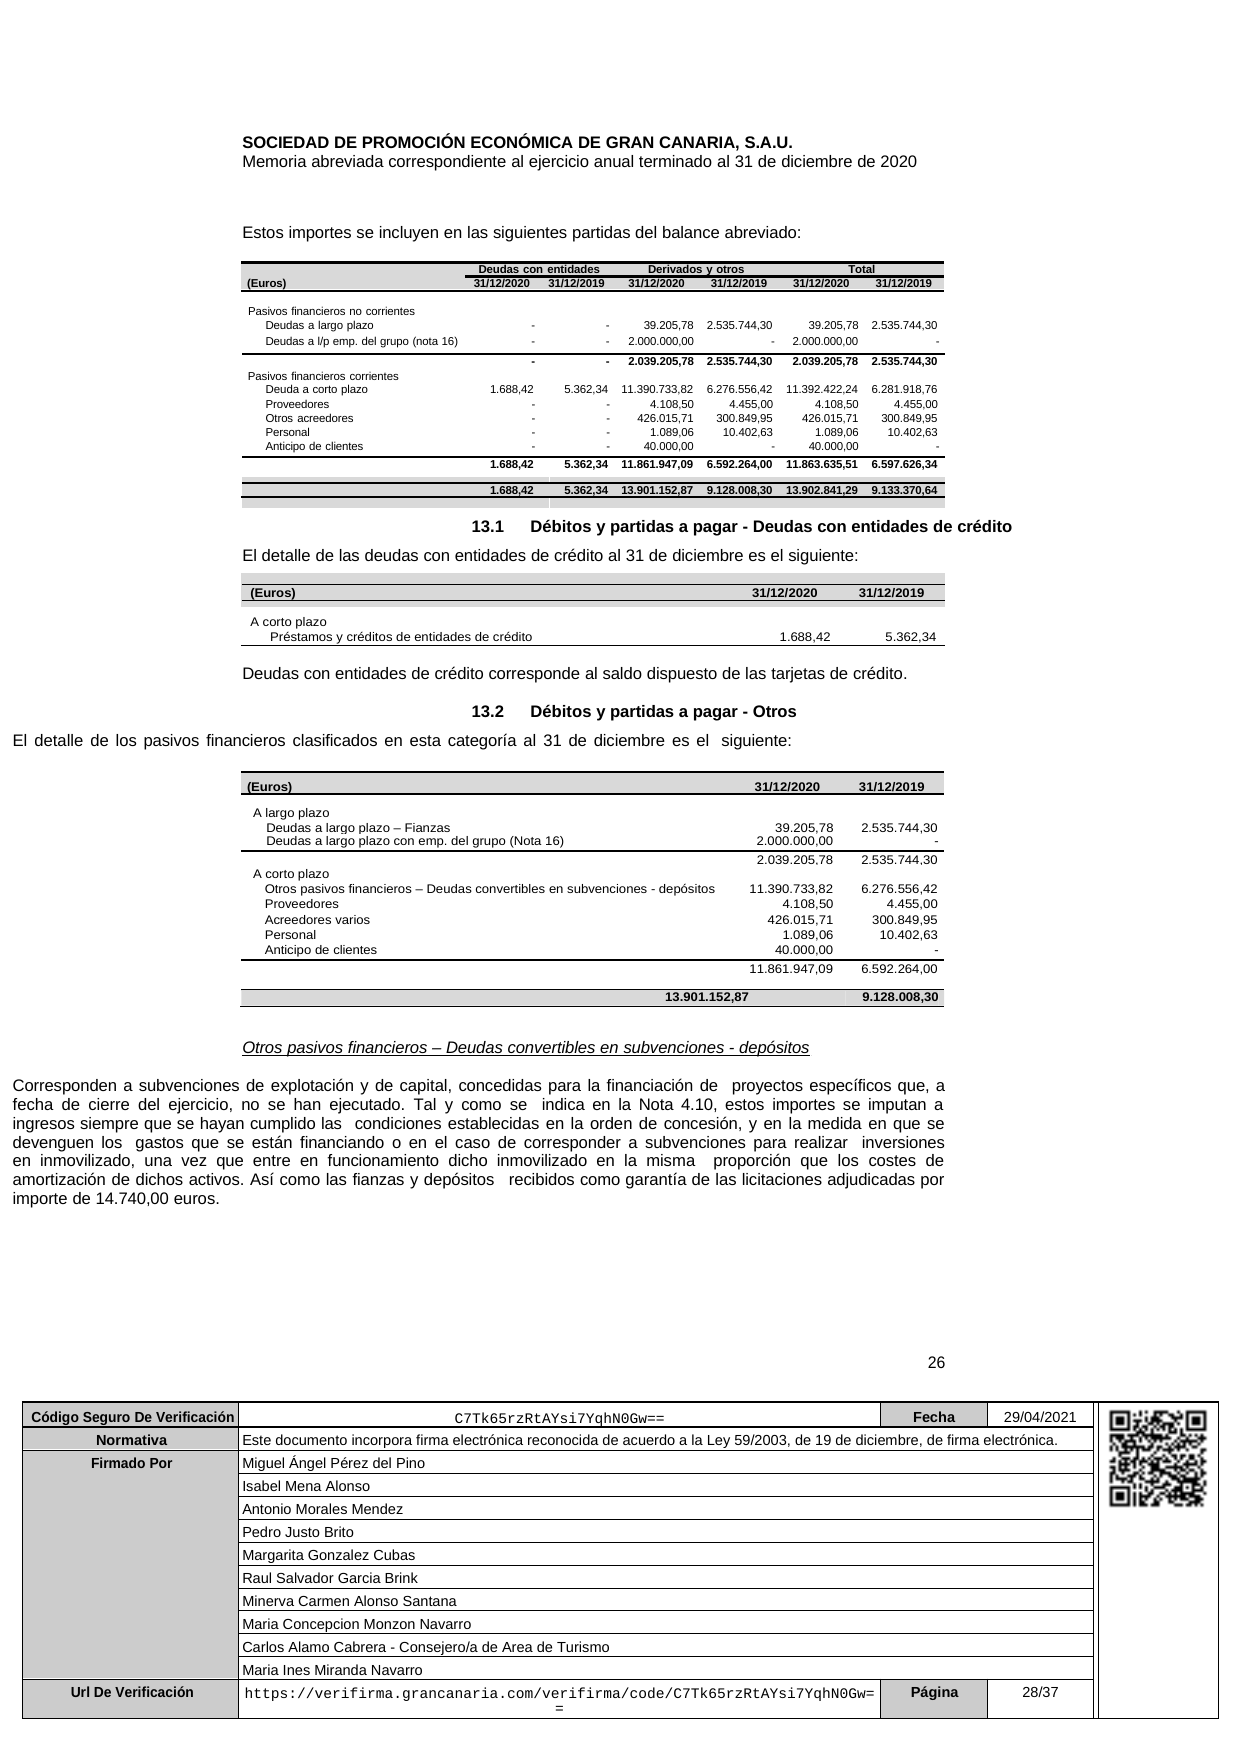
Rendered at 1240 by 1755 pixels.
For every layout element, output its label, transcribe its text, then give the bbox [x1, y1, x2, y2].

table_cell Deuda a corto plazo [242, 384, 475, 398]
table_header 31/12/2020 [643, 601, 844, 607]
table_header Código Seguro De Verificación [23, 1403, 238, 1426]
table_cell 300.849,95 [866, 412, 945, 426]
table_cell 11.390.733,82 [615, 384, 701, 398]
table_cell A corto plazo Otros pasivos financieros – Deudas convertibles en subvenciones - depósitos [241, 865, 734, 897]
table_cell Deudas a largo plazo con emp. del grupo (Nota 16) [241, 834, 734, 850]
table_cell - [866, 440, 945, 456]
table_cell Minerva Carmen Alonso Santana [239, 1589, 1093, 1610]
table_header (Euros) [241, 601, 643, 607]
table_cell 31/12/2019 [540, 278, 617, 289]
table_cell 1.089,06 [780, 426, 866, 440]
table_header 29/04/2021 [988, 1403, 1093, 1426]
table_cell 1.089,06 [615, 426, 701, 440]
table_cell 6.592.264,00 [846, 961, 944, 989]
table_cell Raul Salvador Garcia Brink [239, 1566, 1093, 1587]
table_cell [780, 369, 866, 384]
table_cell 4.455,00 [701, 398, 780, 412]
table_cell A corto plazo Préstamos y créditos de entidades de crédito [241, 608, 643, 645]
table_cell - [846, 943, 944, 959]
table_header 39.205,78 [780, 321, 866, 334]
table_cell 2.000.000,00 [734, 834, 846, 850]
text Pasivos financieros no corrientes [248, 304, 1231, 317]
list Débitos y partidas a pagar - Deudas con entidades de crédito [471, 517, 1231, 536]
table_cell 40.000,00 [615, 440, 701, 456]
table_cell A largo plazo Deudas a largo plazo – Fianzas [241, 795, 734, 834]
table_cell - [846, 834, 944, 850]
table_header Deudas con entidades [465, 264, 617, 275]
list Débitos y partidas a pagar - Otros [471, 702, 1231, 721]
table_cell 11.863.635,51 [780, 458, 866, 477]
table_cell 300.849,95 [846, 913, 944, 928]
table_cell 28/37 [988, 1680, 1093, 1718]
table_cell 426.015,71 [780, 412, 866, 426]
table_cell - [866, 334, 945, 352]
table_cell 5.362,34 [550, 477, 615, 482]
table_cell 9.133.370,64 [866, 498, 945, 508]
table_cell - [550, 412, 615, 426]
table_cell Proveedores [242, 398, 475, 412]
text El detalle de los pasivos financieros clasificados en esta categoría al 31 de diciembre es el siguiente: [12, 731, 939, 750]
table_cell 11.392.422,24 [780, 384, 866, 398]
table_cell 4.108,50 [615, 398, 701, 412]
table_cell 4.108,50 [780, 398, 866, 412]
table_cell - [550, 398, 615, 412]
table_cell 1.688,42 [475, 498, 549, 508]
table_header 2.535.744,30 [701, 321, 780, 334]
table_cell Url De Verificación [23, 1680, 238, 1718]
table_cell 31/12/2020 [617, 278, 698, 289]
table_cell https://verifirma.grancanaria.com/verifirma/code/C7Tk65rzRtAYsi7YqhN0Gw= = [239, 1680, 880, 1718]
table_cell [241, 852, 734, 865]
table_header (Euros) [241, 773, 734, 793]
text El detalle de las deudas con entidades de crédito al 31 de diciembre es el siguiente: [242, 546, 1231, 565]
table_cell Isabel Mena Alonso [239, 1474, 1093, 1496]
table_cell 2.535.744,30 [846, 852, 944, 865]
table_cell Otros acreedores [242, 412, 475, 426]
table_cell [242, 477, 475, 482]
table_cell 6.597.626,34 [866, 458, 945, 477]
table_cell 10.402,63 [846, 928, 944, 943]
table_cell 426.015,71 [734, 913, 846, 928]
table_cell 31/12/2019 [863, 278, 944, 289]
text 26 [12, 1353, 945, 1372]
table_cell 5.362,34 [550, 498, 615, 508]
table_cell Anticipo de clientes [241, 943, 734, 959]
table_cell 9.133.370,64 [866, 477, 945, 482]
table_header Total [781, 264, 944, 275]
text Otros pasivos financieros – Deudas convertibles en subvenciones - depósitos [242, 1038, 1231, 1057]
table_cell [242, 498, 475, 508]
table_header 31/12/2019 [846, 773, 944, 793]
table_cell [701, 369, 780, 384]
table_cell - - 2.039.205,78 [475, 355, 701, 368]
text Estos importes se incluyen en las siguientes partidas del balance abreviado: [242, 223, 1231, 242]
table_cell 10.402,63 [701, 426, 780, 440]
table_cell 5.362,34 [844, 608, 945, 645]
table_cell Firmado Por [23, 1451, 238, 1678]
table_header C7Tk65rzRtAYsi7YqhN0Gw== [239, 1403, 880, 1426]
table_cell 10.402,63 [866, 426, 945, 440]
text Deudas con entidades de crédito corresponde al saldo dispuesto de las tarjetas de crédito. [242, 664, 1231, 683]
table_header 31/12/2019 [844, 601, 945, 607]
table_cell 4.108,50 [734, 898, 846, 913]
table_cell 426.015,71 [615, 412, 701, 426]
table_cell 11.861.947,09 [615, 458, 701, 477]
table_cell - [701, 440, 780, 456]
table_header 2.535.744,30 [866, 321, 945, 334]
table_cell 300.849,95 [701, 412, 780, 426]
table_cell 40.000,00 [734, 943, 846, 959]
table_cell - [475, 440, 549, 456]
table_cell Antonio Morales Mendez [239, 1497, 1093, 1519]
table_cell 11.861.947,09 [734, 961, 846, 989]
table_cell - [475, 426, 549, 440]
table_cell 9.128.008,30 [701, 477, 780, 482]
table_header Fecha [881, 1403, 987, 1426]
table_cell - [475, 412, 549, 426]
table_cell Margarita Gonzalez Cubas [239, 1543, 1093, 1564]
table_header 31/12/2020 [643, 573, 844, 584]
table_cell 1.688,42 [475, 458, 549, 477]
table_cell 1.089,06 [734, 928, 846, 943]
table_cell 13.902.841,29 [780, 477, 866, 482]
table_cell 4.455,00 [846, 898, 944, 913]
table_cell 31/12/2019 [698, 278, 781, 289]
table_cell 31/12/2020 [781, 278, 863, 289]
table_cell 13.901.152,87 [615, 477, 701, 482]
table_cell 2.535.744,30 [701, 355, 780, 368]
table_cell - [701, 334, 780, 352]
table_cell 6.592.264,00 [701, 458, 780, 477]
table_cell [866, 369, 945, 384]
table_cell Maria Concepcion Monzon Navarro [239, 1611, 1093, 1633]
table_cell 1.688,42 [475, 384, 549, 398]
table_cell 1.688,42 [475, 477, 549, 482]
table_cell Miguel Ángel Pérez del Pino [239, 1451, 1093, 1473]
table_cell - - 2.000.000,00 [475, 334, 701, 352]
table_cell 40.000,00 [780, 440, 866, 456]
table_cell Maria Ines Miranda Navarro [239, 1657, 1093, 1678]
table_cell Personal [242, 426, 475, 440]
table_cell 2.000.000,00 [780, 334, 866, 352]
table_header [1094, 1403, 1098, 1718]
table_cell 5.362,34 [550, 458, 615, 477]
table_cell Personal [241, 928, 734, 943]
table_cell 1.688,42 [643, 608, 844, 645]
table_cell Página [881, 1680, 987, 1718]
table_cell 11.390.733,82 [734, 865, 846, 897]
table_cell 13.901.152,87 [615, 498, 701, 508]
table_cell 6.276.556,42 [701, 384, 780, 398]
table_cell Este documento incorpora firma electrónica reconocida de acuerdo a la Ley 59/2003, de 19 de diciembre, de firma electrónica. [239, 1428, 1093, 1449]
table_cell 2.535.744,30 [866, 355, 945, 368]
table_cell Deudas a l/p emp. del grupo (nota 16) [242, 334, 475, 352]
table_cell - [475, 398, 549, 412]
table_cell 31/12/2020 [465, 278, 540, 289]
table_cell 5.362,34 [550, 384, 615, 398]
table_cell Anticipo de clientes [242, 440, 475, 456]
text Corresponden a subvenciones de explotación y de capital, concedidas para la financiación de proyectos específicos que, a fecha de cierre del ejercicio, no se han ejecutado. Tal y como se indica en la Nota 4.10, estos importes se imputan a ingresos siempre que se hayan cumplido las condiciones establecidas en la orden de concesión, y en la medida en que se devenguen los gastos que se están financiando o en el caso de corresponder a subvenciones para realizar inversiones en inmovilizado, una vez que entre en funcionamiento dicho inmovilizado en la misma proporción que los costes de amortización de dichos activos. Así como las fianzas y depósitos recibidos como garantía de las licitaciones adjudicadas por importe de 14.740,00 euros. [12, 1076, 945, 1208]
table_header (Euros) [241, 264, 465, 289]
table_header - - 39.205,78 [475, 321, 701, 334]
table_cell - [550, 440, 615, 456]
table_header 31/12/2019 [844, 573, 945, 584]
table_cell 9.128.008,30 [701, 498, 780, 508]
table_cell 4.455,00 [866, 398, 945, 412]
table_cell Acreedores varios [241, 913, 734, 928]
table_cell Pasivos financieros corrientes [242, 369, 475, 384]
table_cell 39.205,78 [734, 795, 846, 834]
table_header 31/12/2020 [734, 773, 846, 793]
table_header Deudas a largo plazo [242, 321, 475, 334]
table_cell [242, 458, 475, 477]
table_cell Normativa [23, 1428, 238, 1449]
table_cell [241, 961, 734, 989]
table_cell Pedro Justo Brito [239, 1520, 1093, 1542]
table_cell 6.281.918,76 [866, 384, 945, 398]
table_cell Carlos Alamo Cabrera - Consejero/a de Area de Turismo [239, 1634, 1093, 1656]
table_cell 6.276.556,42 [846, 865, 944, 897]
table_cell 13.902.841,29 [780, 498, 866, 508]
table_header [1099, 1519, 1218, 1718]
table_cell 2.039.205,78 [780, 355, 866, 368]
table_cell [475, 369, 701, 384]
table_cell 2.039.205,78 [734, 852, 846, 865]
table_cell Proveedores [241, 898, 734, 913]
table_cell - [550, 426, 615, 440]
table_header (Euros) [241, 573, 643, 584]
table_cell 2.535.744,30 [846, 795, 944, 834]
table_cell [242, 355, 475, 368]
table_header Derivados y otros [617, 264, 781, 275]
